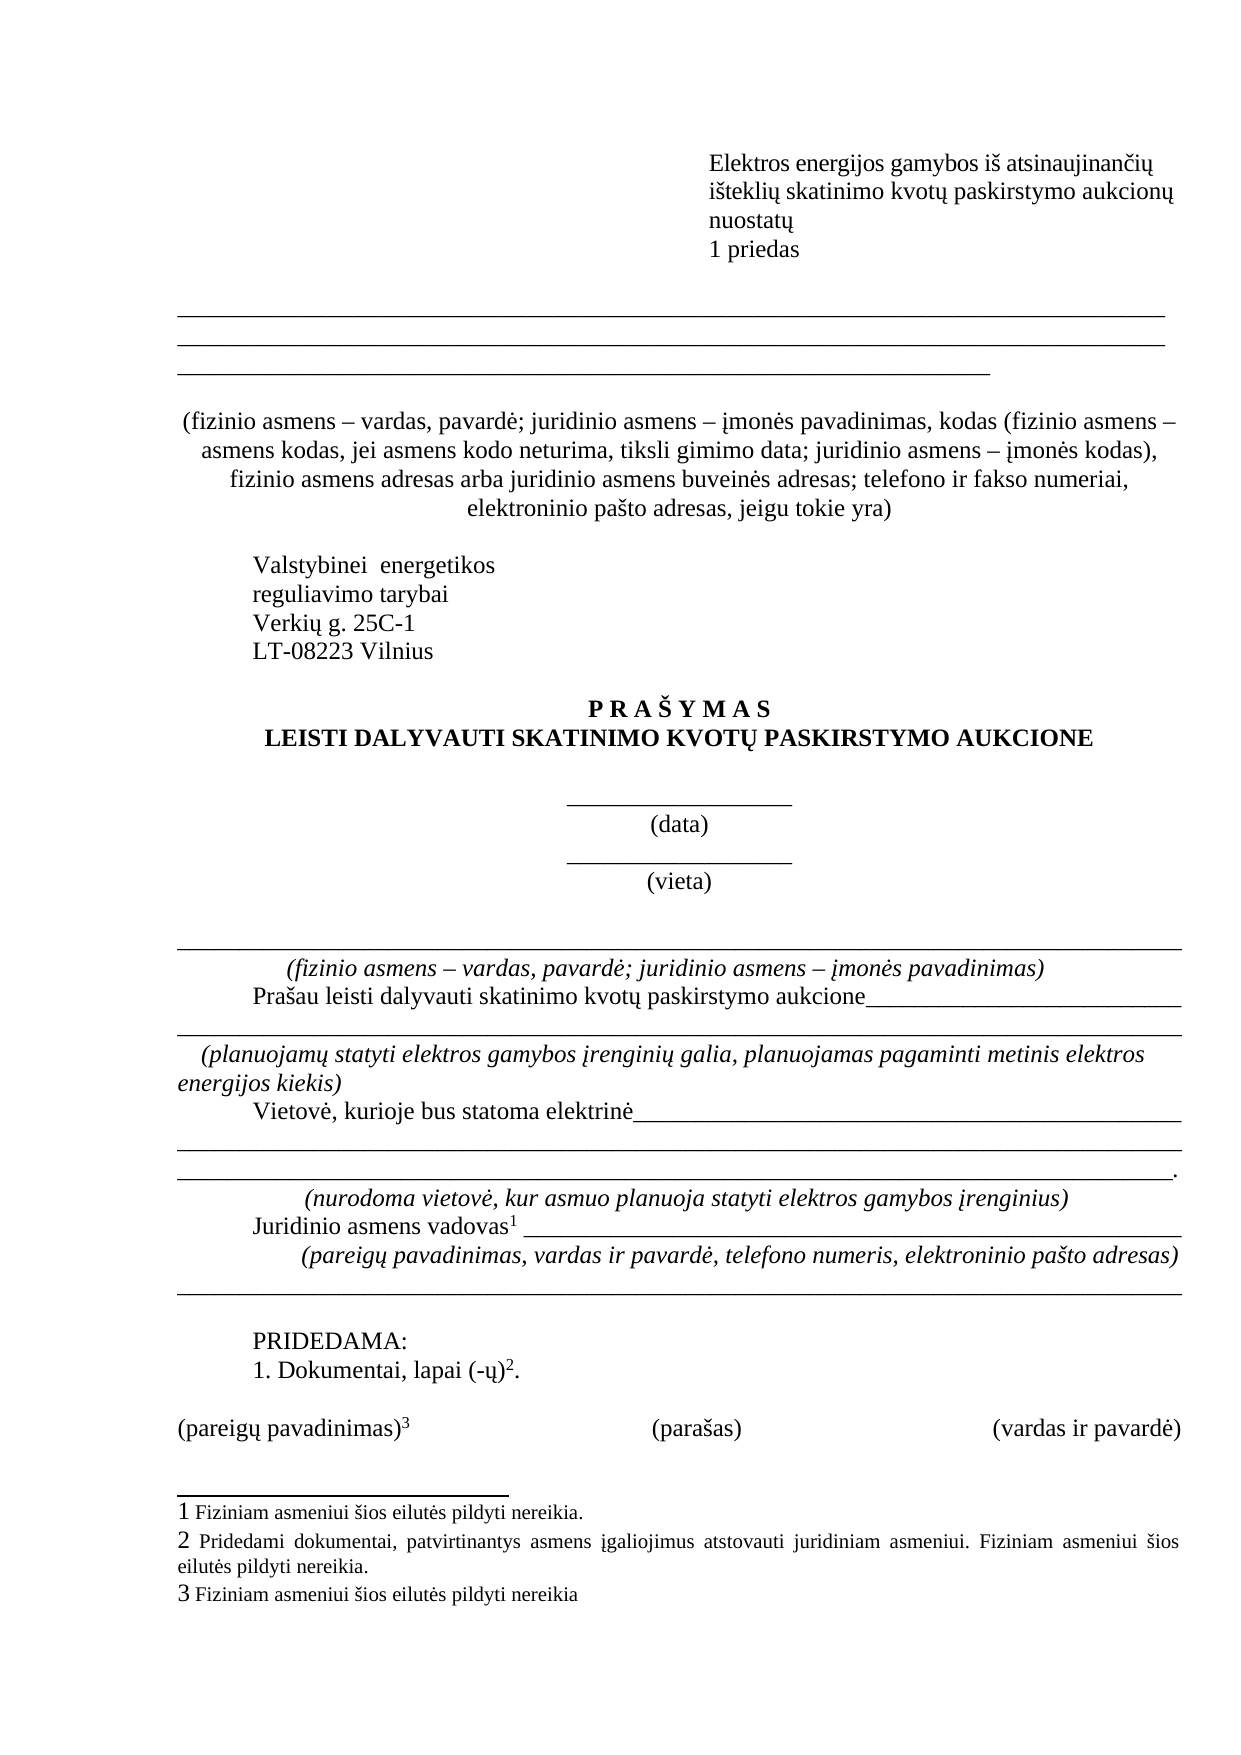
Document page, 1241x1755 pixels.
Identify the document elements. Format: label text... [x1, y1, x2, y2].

text Verkių g. 25C-1 [177, 608, 1181, 636]
text . [177, 1154, 1181, 1183]
text __________________ [177, 780, 1181, 809]
table_header (parašas) [575, 1413, 818, 1441]
text Fiziniam asmeniui šios eilutės pildyti nereikia. [177, 1496, 1181, 1525]
text (planuojamų statyti elektros gamybos įrenginių galia, planuojamas pagaminti metinis elektros energijos kiekis) [177, 1039, 1181, 1096]
text Pridedami dokumentai, patvirtinantys asmens įgaliojimus atstovauti juridiniam asmeniui. Fiziniam asmeniui šios eilutės pildyti nereikia. [177, 1525, 1181, 1578]
text (vieta) [177, 866, 1181, 895]
text LT-08223 Vilnius [177, 636, 1181, 665]
text reguliavimo tarybai [177, 579, 1181, 608]
table_header (vardas ir pavardė) [818, 1413, 1181, 1441]
text Prašau leisti dalyvauti skatinimo kvotų paskirstymo aukcione [177, 981, 1181, 1010]
text Valstybinei energetikos [177, 550, 1181, 579]
text 1 priedas [709, 234, 1181, 263]
text Juridinio asmens vadovas [177, 1211, 1181, 1240]
text (pareigų pavadinimas, vardas ir pavardė, telefono numeris, elektroninio pašto adresas) [177, 1240, 1181, 1269]
text (data) [177, 809, 1181, 838]
text _______________________________________________________________________________ [177, 291, 1181, 320]
text išteklių skatinimo kvotų paskirstymo aukcionų [709, 176, 1181, 205]
text __________________ [177, 838, 1181, 866]
text PRAŠYMAS [177, 694, 1181, 723]
text nuostatų [709, 205, 1181, 234]
text (fizinio asmens – vardas, pavardė; juridinio asmens – įmonės pavadinimas) [177, 953, 1181, 981]
text (fizinio asmens – vardas, pavardė; juridinio asmens – įmonės pavadinimas, kodas (fizinio asmens – asmens kodas, jei asmens kodo neturima, tiksli gimimo data; juridinio asmens – įmonės kodas), fizinio asmens adresas arba juridinio asmens buveinės adresas; telefono ir fakso numeriai, elektroninio pašto adresas, jeigu tokie yra) [177, 406, 1181, 521]
table_cell [177, 1441, 575, 1470]
table_cell [818, 1441, 1181, 1470]
text Elektros energijos gamybos iš atsinaujinančių [709, 148, 1181, 176]
text PRIDEDAMA: [177, 1326, 1181, 1355]
text Vietovė, kurioje bus statoma elektrinė [177, 1096, 1181, 1125]
table_header (pareigų pavadinimas) [177, 1413, 575, 1441]
text 1. Dokumentai, lapai (-ų). [177, 1355, 1181, 1384]
text _______________________________________________________________________________ [177, 320, 1181, 349]
table_cell [575, 1441, 818, 1470]
text LEISTI DALYVAUTI SKATINIMO KVOTŲ PASKIRSTYMO AUKCIONE [177, 723, 1181, 751]
text _________________________________________________________________ [177, 349, 1181, 378]
text (nurodoma vietovė, kur asmuo planuoja statyti elektros gamybos įrenginius) [177, 1183, 1181, 1211]
